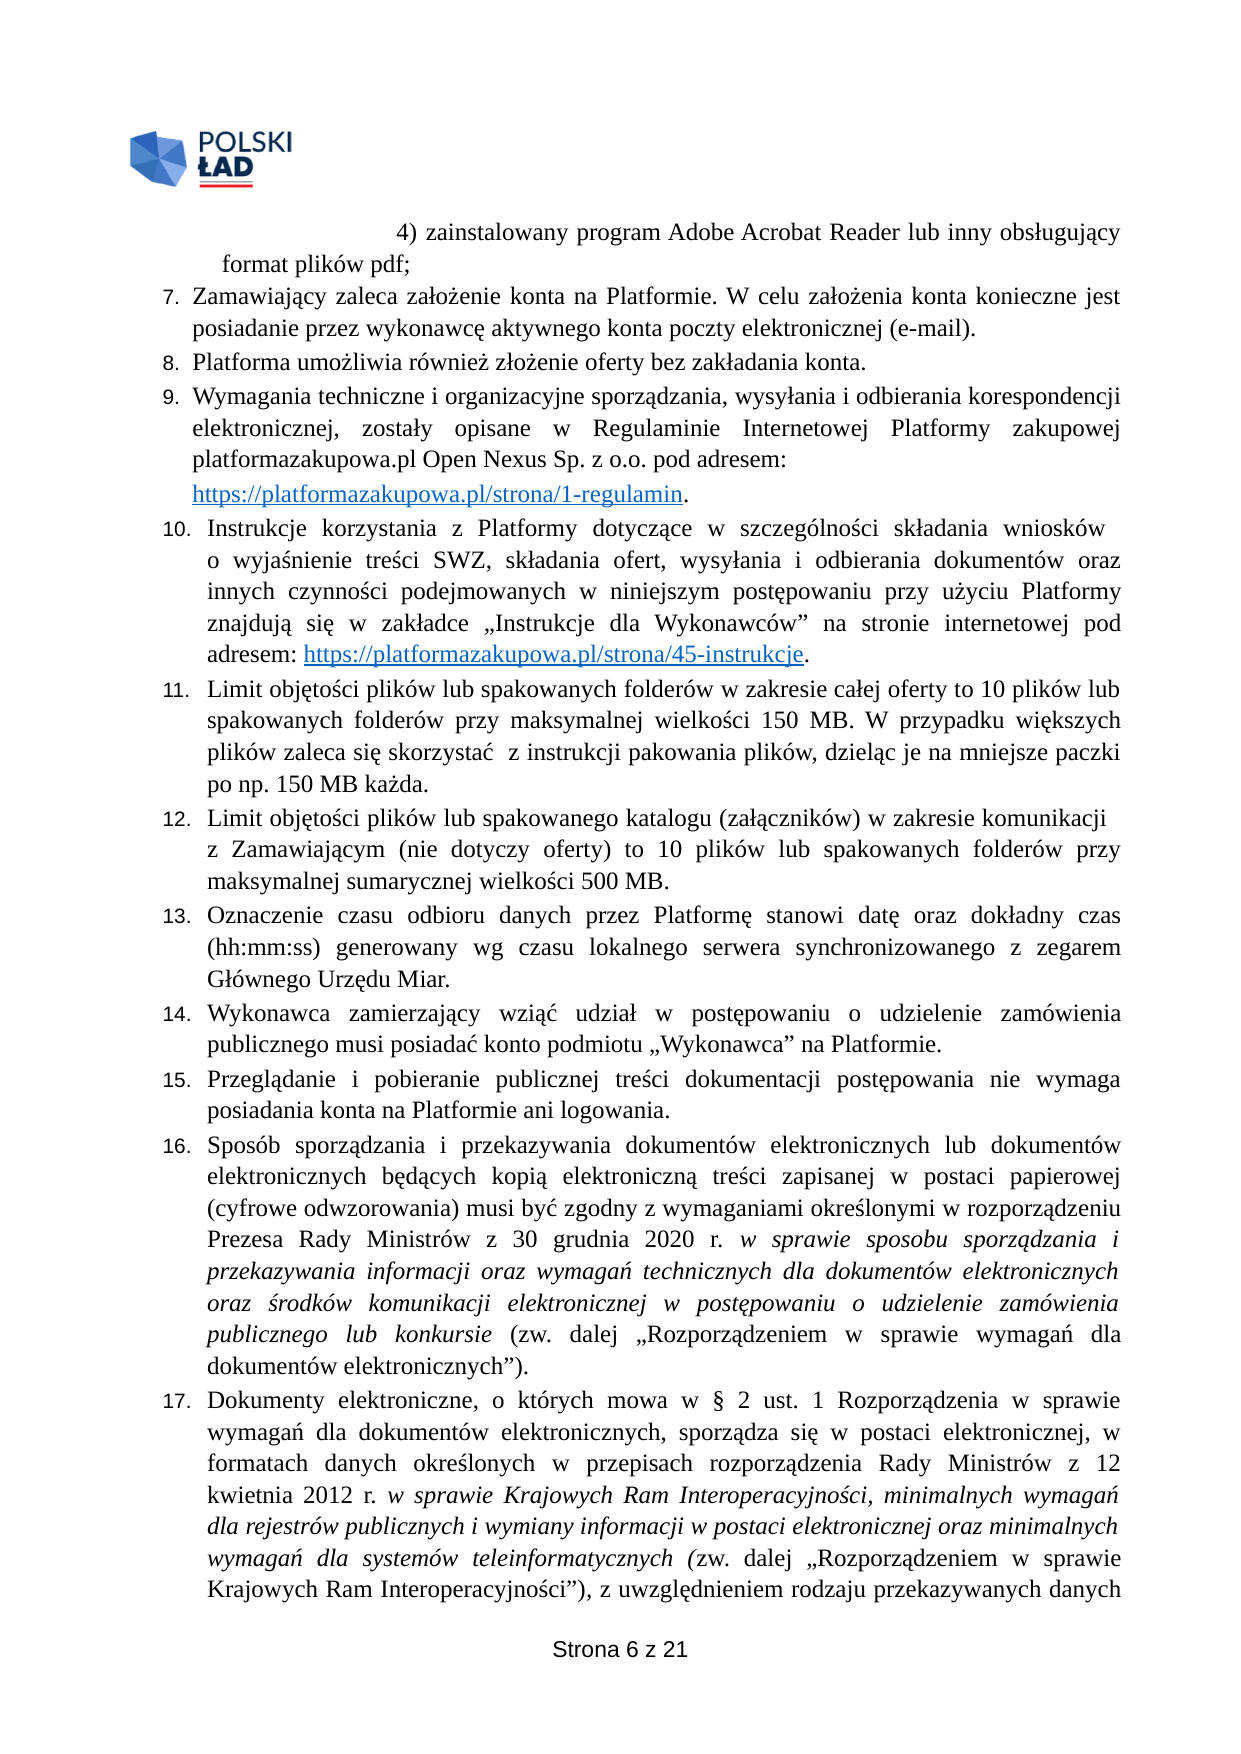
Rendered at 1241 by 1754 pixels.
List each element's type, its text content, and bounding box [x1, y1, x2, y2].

list Sposób sporządzania i przekazywania dokumentów elektronicznych lub dokumentów elektronicznych będących kopią elektroniczną treści zapisanej w postaci papierowej (cyfrowe odwzorowania) musi być zgodny z wymaganiami określonymi w rozporządzeniu Prezesa Rady Ministrów z 30 grudnia 2020 r. w sprawie sposobu sporządzania i przekazywania informacji oraz wymagań technicznych dla dokumentów elektronicznych oraz środków komunikacji elektronicznej w postępowaniu o udzielenie zamówienia publicznego lub konkursie (zw. dalej „Rozporządzeniem w sprawie wymagań dla dokumentów elektronicznych”). [162, 1130, 1122, 1379]
list zainstalowany program Adobe Acrobat Reader lub inny obsługujący format plików pdf; [192, 217, 1122, 278]
list Oznaczenie czasu odbioru danych przez Platformę stanowi datę oraz dokładny czas (hh:mm:ss) generowany wg czasu lokalnego serwera synchronizowanego z zegarem Głównego Urzędu Miar. [162, 901, 1122, 992]
list Limit objętości plików lub spakowanych folderów w zakresie całej oferty to 10 plików lub spakowanych folderów przy maksymalnej wielkości 150 MB. W przypadku większych plików zaleca się skorzystać z instrukcji pakowania plików, dzieląc je na mniejsze paczki po np. 150 MB każda. [162, 674, 1122, 797]
list Zamawiający zaleca założenie konta na Platformie. W celu założenia konta konieczne jest posiadanie przez wykonawcę aktywnego konta poczty elektronicznej (e-mail). [162, 281, 1122, 341]
text https://platformazakupowa.pl/strona/1-regulamin. [156, 479, 1122, 508]
list Instrukcje korzystania z Platformy dotyczące w szczególności składania wniosków o wyjaśnienie treści SWZ, składania ofert, wysyłania i odbierania dokumentów oraz innych czynności podejmowanych w niniejszym postępowaniu przy użyciu Platformy znajdują się w zakładce „Instrukcje dla Wykonawców” na stronie internetowej pod adresem: https://platformazakupowa.pl/strona/45-instrukcje. [162, 513, 1122, 668]
list Platforma umożliwia również złożenie oferty bez zakładania konta. [162, 347, 1122, 376]
list Wykonawca zamierzający wziąć udział w postępowaniu o udzielenie zamówienia publicznego musi posiadać konto podmiotu „Wykonawca” na Platformie. [162, 998, 1122, 1058]
list Limit objętości plików lub spakowanego katalogu (załączników) w zakresie komunikacji z Zamawiającym (nie dotyczy oferty) to 10 plików lub spakowanych folderów przy maksymalnej sumarycznej wielkości 500 MB. [162, 803, 1122, 895]
list Przeglądanie i pobieranie publicznej treści dokumentacji postępowania nie wymaga posiadania konta na Platformie ani logowania. [162, 1064, 1122, 1124]
list Dokumenty elektroniczne, o których mowa w § 2 ust. 1 Rozporządzenia w sprawie wymagań dla dokumentów elektronicznych, sporządza się w postaci elektronicznej, w formatach danych określonych w przepisach rozporządzenia Rady Ministrów z 12 kwietnia 2012 r. w sprawie Krajowych Ram Interoperacyjności, minimalnych wymagań dla rejestrów publicznych i wymiany informacji w postaci elektronicznej oraz minimalnych wymagań dla systemów teleinformatycznych (zw. dalej „Rozporządzeniem w sprawie Krajowych Ram Interoperacyjności”), z uwzględnieniem rodzaju przekazywanych danych [162, 1385, 1122, 1603]
list Wymagania techniczne i organizacyjne sporządzania, wysyłania i odbierania korespondencji elektronicznej, zostały opisane w Regulaminie Internetowej Platformy zakupowej platformazakupowa.pl Open Nexus Sp. z o.o. pod adresem: [162, 381, 1122, 473]
